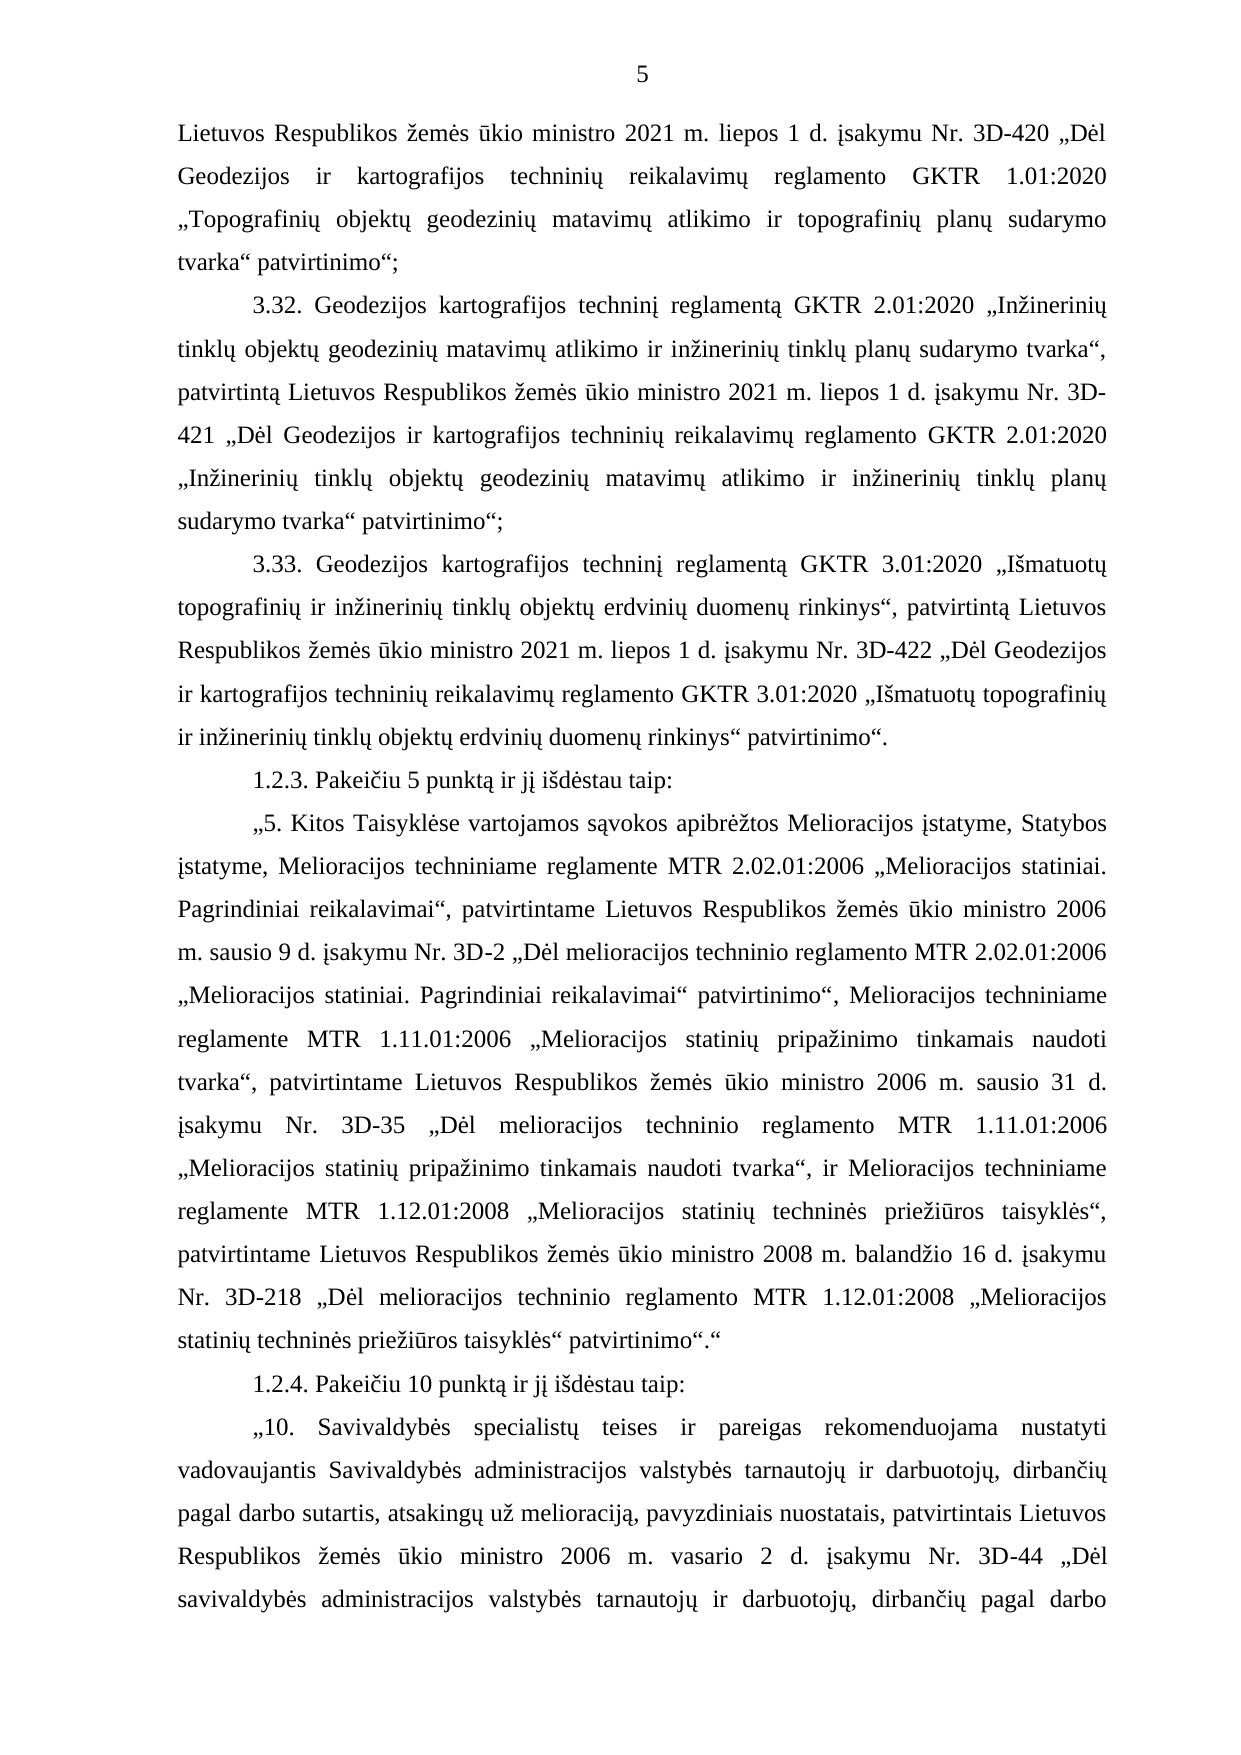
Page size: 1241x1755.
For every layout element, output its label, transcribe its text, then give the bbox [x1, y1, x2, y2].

text „10. Savivaldybės specialistų teises ir pareigas rekomenduojama nustatyti vadovaujantis Savivaldybės administracijos valstybės tarnautojų ir darbuotojų, dirbančių pagal darbo sutartis, atsakingų už melioraciją, pavyzdiniais nuostatais, patvirtintais Lietuvos Respublikos žemės ūkio ministro 2006 m. vasario 2 d. įsakymu Nr. 3D‑44 „Dėl savivaldybės administracijos valstybės tarnautojų ir darbuotojų, dirbančių pagal darbo [177, 1412, 1107, 1613]
text 3.32. Geodezijos kartografijos techninį reglamentą GKTR 2.01:2020 „Inžinerinių tinklų objektų geodezinių matavimų atlikimo ir inžinerinių tinklų planų sudarymo tvarka“, patvirtintą Lietuvos Respublikos žemės ūkio ministro 2021 m. liepos 1 d. įsakymu Nr. 3D-421 „Dėl Geodezijos ir kartografijos techninių reikalavimų reglamento GKTR 2.01:2020 „Inžinerinių tinklų objektų geodezinių matavimų atlikimo ir inžinerinių tinklų planų sudarymo tvarka“ patvirtinimo“; [177, 291, 1107, 535]
text 1.2.3. Pakeičiu 5 punktą ir jį išdėstau taip: [177, 765, 1107, 794]
text „5. Kitos Taisyklėse vartojamos sąvokos apibrėžtos Melioracijos įstatyme, Statybos įstatyme, Melioracijos techniniame reglamente MTR 2.02.01:2006 „Melioracijos statiniai. Pagrindiniai reikalavimai“, patvirtintame Lietuvos Respublikos žemės ūkio ministro 2006 m. sausio 9 d. įsakymu Nr. 3D‑2 „Dėl melioracijos techninio reglamento MTR 2.02.01:2006 „Melioracijos statiniai. Pagrindiniai reikalavimai“ patvirtinimo“, Melioracijos techniniame reglamente MTR 1.11.01:2006 „Melioracijos statinių pripažinimo tinkamais naudoti tvarka“, patvirtintame Lietuvos Respublikos žemės ūkio ministro 2006 m. sausio 31 d. įsakymu Nr. 3D‑35 „Dėl melioracijos techninio reglamento MTR 1.11.01:2006 „Melioracijos statinių pripažinimo tinkamais naudoti tvarka“, ir Melioracijos techniniame reglamente MTR 1.12.01:2008 „Melioracijos statinių techninės priežiūros taisyklės“, patvirtintame Lietuvos Respublikos žemės ūkio ministro 2008 m. balandžio 16 d. įsakymu Nr. 3D-218 „Dėl melioracijos techninio reglamento MTR 1.12.01:2008 „Melioracijos statinių techninės priežiūros taisyklės“ patvirtinimo“.“ [177, 808, 1107, 1354]
text 1.2.4. Pakeičiu 10 punktą ir jį išdėstau taip: [177, 1369, 1107, 1397]
text 3.33. Geodezijos kartografijos techninį reglamentą GKTR 3.01:2020 „Išmatuotų topografinių ir inžinerinių tinklų objektų erdvinių duomenų rinkinys“, patvirtintą Lietuvos Respublikos žemės ūkio ministro 2021 m. liepos 1 d. įsakymu Nr. 3D-422 „Dėl Geodezijos ir kartografijos techninių reikalavimų reglamento GKTR 3.01:2020 „Išmatuotų topografinių ir inžinerinių tinklų objektų erdvinių duomenų rinkinys“ patvirtinimo“. [177, 549, 1107, 751]
text Lietuvos Respublikos žemės ūkio ministro 2021 m. liepos 1 d. įsakymu Nr. 3D-420 „Dėl Geodezijos ir kartografijos techninių reikalavimų reglamento GKTR 1.01:2020 „Topografinių objektų geodezinių matavimų atlikimo ir topografinių planų sudarymo tvarka“ patvirtinimo“; [177, 118, 1107, 276]
